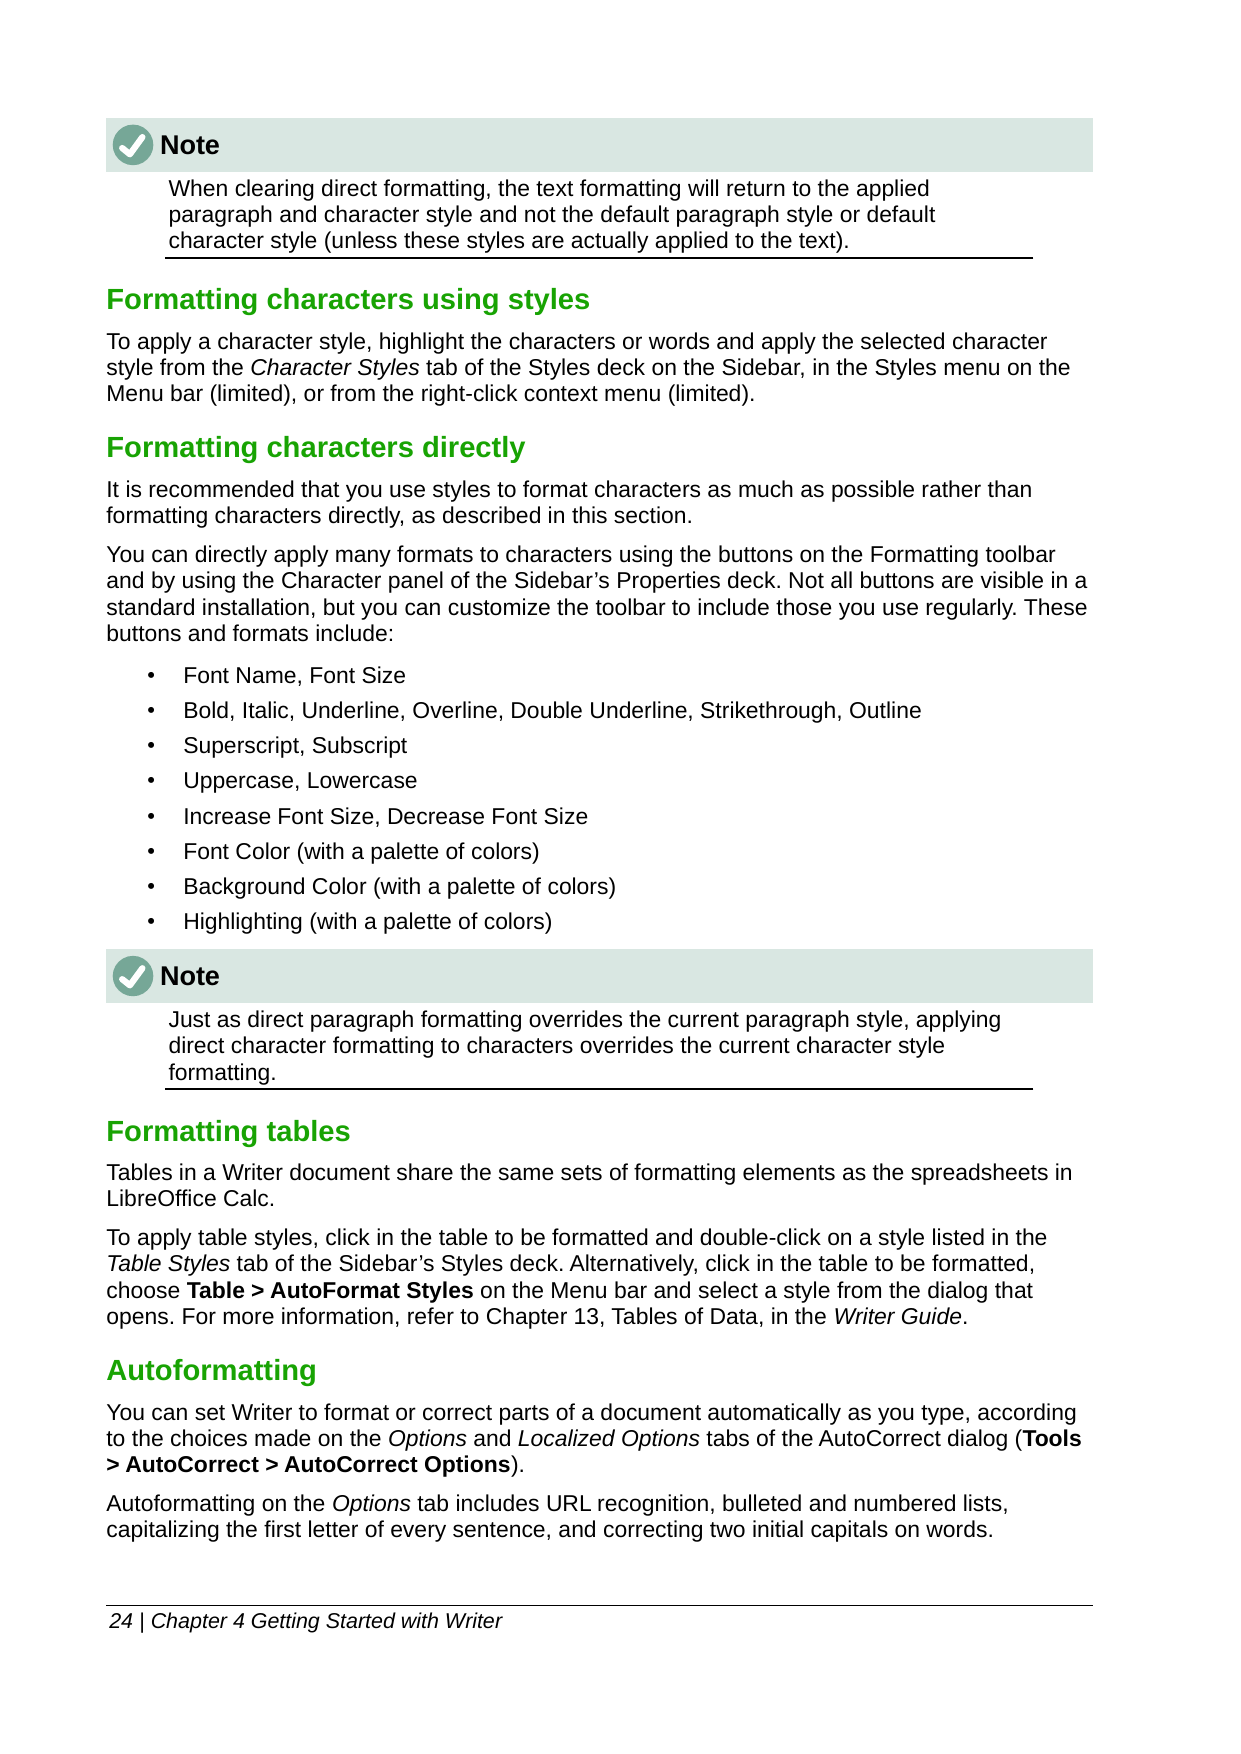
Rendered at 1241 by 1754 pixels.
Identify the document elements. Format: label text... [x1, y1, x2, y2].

text It is recommended that you use styles to format characters as much as possible rather than formatting characters directly, as described in this section. [106, 476, 1093, 528]
text Tables in a Writer document share the same sets of formatting elements as the spreadsheets in LibreOffice Calc. [106, 1159, 1093, 1212]
text To apply a character style, highlight the characters or words and apply the selected character style from the Character Styles tab of the Styles deck on the Sidebar, in the Styles menu on the Menu bar (limited), or from the right-click context menu (limited). [106, 328, 1093, 407]
text Just as direct paragraph formatting overrides the current paragraph style, applying direct character formatting to characters overrides the current character style formatting. [165, 1003, 1033, 1088]
subtitle Note [106, 118, 1093, 172]
list Font Color (with a palette of colors) [144, 835, 1093, 864]
subtitle Formatting characters directly [106, 430, 1093, 464]
list Highlighting (with a palette of colors) [144, 905, 1093, 937]
list Font Name, Font Size [144, 659, 1093, 688]
list Superscript, Subscript [144, 729, 1093, 758]
list Background Color (with a palette of colors) [144, 870, 1093, 899]
subtitle Formatting tables [106, 1113, 1093, 1147]
text You can set Writer to format or correct parts of a document automatically as you type, according to the choices made on the Options and Localized Options tabs of the AutoCorrect dialog (Tools > AutoCorrect > AutoCorrect Options). [106, 1398, 1093, 1477]
list Increase Font Size, Decrease Font Size [144, 800, 1093, 829]
subtitle Formatting characters using styles [106, 282, 1093, 316]
list Bold, Italic, Underline, Overline, Double Underline, Strikethrough, Outline [144, 694, 1093, 723]
text To apply table styles, click in the table to be formatted and double-click on a style listed in the Table Styles tab of the Sidebar’s Styles deck. Alternatively, click in the table to be formatted, choose Table > AutoFormat Styles on the Menu bar and select a style from the dialog that opens. For more information, refer to Chapter 13, Tables of Data, in the Writer Guide. [106, 1224, 1093, 1329]
list Uppercase, Lowercase [144, 764, 1093, 794]
subtitle Autoformatting [106, 1353, 1093, 1387]
subtitle Note [106, 949, 1093, 1003]
text Autoformatting on the Options tab includes URL recognition, bulleted and numbered lists, capitalizing the first letter of every sentence, and correcting two initial capitals on words. [106, 1490, 1093, 1543]
text You can directly apply many formats to characters using the buttons on the Formatting toolbar and by using the Character panel of the Sidebar’s Properties deck. Not all buttons are visible in a standard installation, but you can customize the toolbar to include those you use regularly. These buttons and formats include: [106, 541, 1093, 646]
text When clearing direct formatting, the text formatting will return to the applied paragraph and character style and not the default paragraph style or default character style (unless these styles are actually applied to the text). [165, 172, 1033, 257]
